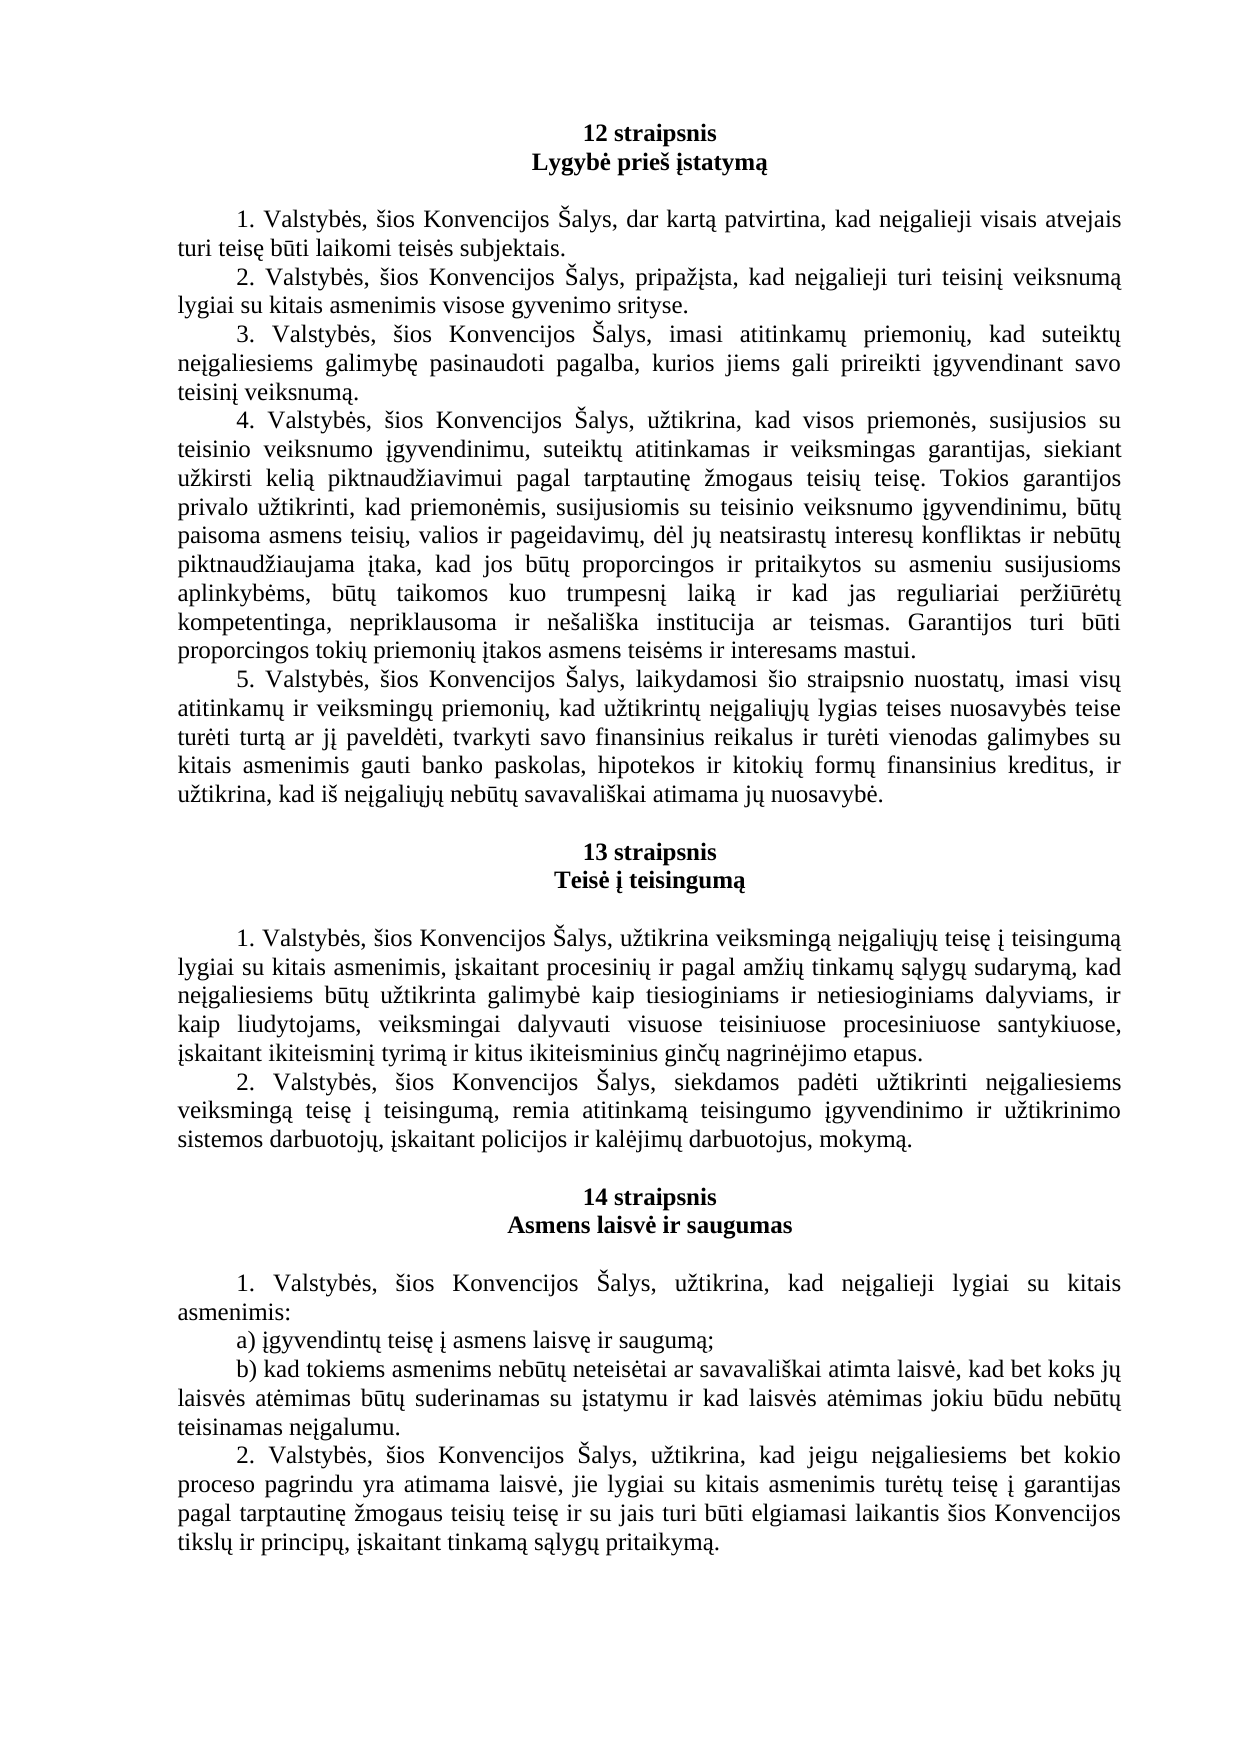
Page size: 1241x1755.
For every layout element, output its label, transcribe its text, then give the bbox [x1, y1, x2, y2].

text Asmens laisvė ir saugumas [177, 1211, 1122, 1239]
text 5. Valstybės, šios Konvencijos Šalys, laikydamosi šio straipsnio nuostatų, imasi visų atitinkamų ir veiksmingų priemonių, kad užtikrintų neįgaliųjų lygias teises nuosavybės teise turėti turtą ar jį paveldėti, tvarkyti savo finansinius reikalus ir turėti vienodas galimybes su kitais asmenimis gauti banko paskolas, hipotekos ir kitokių formų finansinius kreditus, ir užtikrina, kad iš neįgaliųjų nebūtų savavališkai atimama jų nuosavybė. [177, 664, 1122, 808]
text 13 straipsnis [177, 837, 1122, 866]
text 2. Valstybės, šios Konvencijos Šalys, siekdamos padėti užtikrinti neįgaliesiems veiksmingą teisę į teisingumą, remia atitinkamą teisingumo įgyvendinimo ir užtikrinimo sistemos darbuotojų, įskaitant policijos ir kalėjimų darbuotojus, mokymą. [177, 1067, 1122, 1153]
text Lygybė prieš įstatymą [177, 147, 1122, 176]
text 3. Valstybės, šios Konvencijos Šalys, imasi atitinkamų priemonių, kad suteiktų neįgaliesiems galimybę pasinaudoti pagalba, kurios jiems gali prireikti įgyvendinant savo teisinį veiksnumą. [177, 319, 1122, 406]
text b) kad tokiems asmenims nebūtų neteisėtai ar savavališkai atimta laisvė, kad bet koks jų laisvės atėmimas būtų suderinamas su įstatymu ir kad laisvės atėmimas jokiu būdu nebūtų teisinamas neįgalumu. [177, 1354, 1122, 1441]
text 1. Valstybės, šios Konvencijos Šalys, užtikrina veiksmingą neįgaliųjų teisę į teisingumą lygiai su kitais asmenimis, įskaitant procesinių ir pagal amžių tinkamų sąlygų sudarymą, kad neįgaliesiems būtų užtikrinta galimybė kaip tiesioginiams ir netiesioginiams dalyviams, ir kaip liudytojams, veiksmingai dalyvauti visuose teisiniuose procesiniuose santykiuose, įskaitant ikiteisminį tyrimą ir kitus ikiteisminius ginčų nagrinėjimo etapus. [177, 923, 1122, 1067]
text 1. Valstybės, šios Konvencijos Šalys, dar kartą patvirtina, kad neįgalieji visais atvejais turi teisę būti laikomi teisės subjektais. [177, 204, 1122, 262]
text 2. Valstybės, šios Konvencijos Šalys, pripažįsta, kad neįgalieji turi teisinį veiksnumą lygiai su kitais asmenimis visose gyvenimo srityse. [177, 262, 1122, 319]
text 1. Valstybės, šios Konvencijos Šalys, užtikrina, kad neįgalieji lygiai su kitais asmenimis: [177, 1268, 1122, 1326]
text 4. Valstybės, šios Konvencijos Šalys, užtikrina, kad visos priemonės, susijusios su teisinio veiksnumo įgyvendinimu, suteiktų atitinkamas ir veiksmingas garantijas, siekiant užkirsti kelią piktnaudžiavimui pagal tarptautinę žmogaus teisių teisę. Tokios garantijos privalo užtikrinti, kad priemonėmis, susijusiomis su teisinio veiksnumo įgyvendinimu, būtų paisoma asmens teisių, valios ir pageidavimų, dėl jų neatsirastų interesų konfliktas ir nebūtų piktnaudžiaujama įtaka, kad jos būtų proporcingos ir pritaikytos su asmeniu susijusioms aplinkybėms, būtų taikomos kuo trumpesnį laiką ir kad jas reguliariai peržiūrėtų kompetentinga, nepriklausoma ir nešališka institucija ar teismas. Garantijos turi būti proporcingos tokių priemonių įtakos asmens teisėms ir interesams mastui. [177, 406, 1122, 664]
text 14 straipsnis [177, 1182, 1122, 1211]
text Teisė į teisingumą [177, 866, 1122, 894]
text a) įgyvendintų teisę į asmens laisvę ir saugumą; [177, 1326, 1122, 1354]
text 12 straipsnis [177, 118, 1122, 147]
text 2. Valstybės, šios Konvencijos Šalys, užtikrina, kad jeigu neįgaliesiems bet kokio proceso pagrindu yra atimama laisvė, jie lygiai su kitais asmenimis turėtų teisę į garantijas pagal tarptautinę žmogaus teisių teisę ir su jais turi būti elgiamasi laikantis šios Konvencijos tikslų ir principų, įskaitant tinkamą sąlygų pritaikymą. [177, 1441, 1122, 1556]
